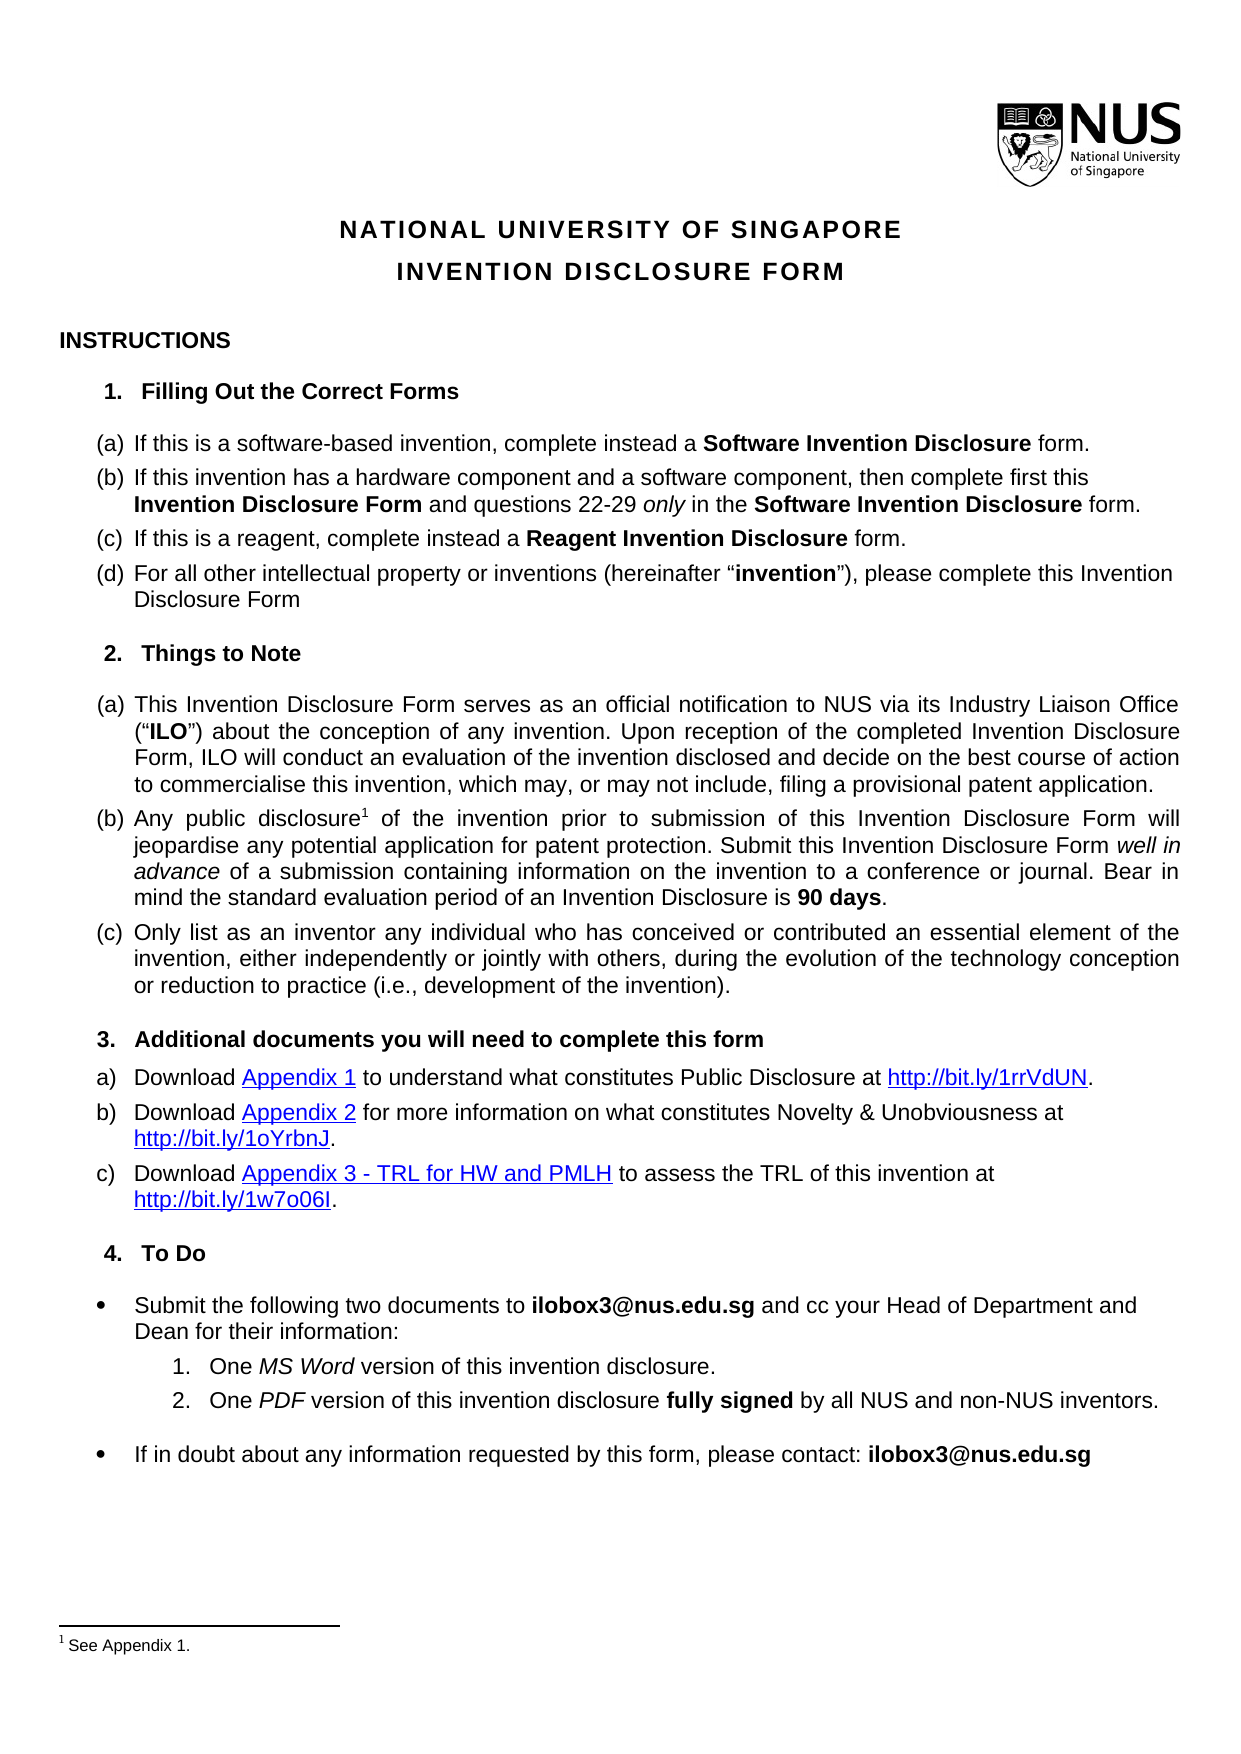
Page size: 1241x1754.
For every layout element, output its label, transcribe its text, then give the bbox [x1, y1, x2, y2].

list One PDF version of this invention disclosure fully signed by all NUS and non-NUS inventors. [172, 1387, 1181, 1414]
list If this invention has a hardware component and a software component, then complete first this Invention Disclosure Form and questions 22-29 only in the Software Invention Disclosure form. [96, 464, 1181, 517]
list One MS Word version of this invention disclosure. [172, 1353, 1181, 1379]
table_header [48, 103, 620, 187]
list Download Appendix 1 to understand what constitutes Public Disclosure at http://bit.ly/1rrVdUN. [96, 1064, 1181, 1091]
list Things to Note [103, 640, 1181, 666]
list If in doubt about any information requested by this form, please contact: ilobox3@nus.edu.sg [97, 1441, 1181, 1468]
text INVENTION DISCLOSURE FORM [59, 257, 1181, 286]
list See Appendix 1. [59, 1632, 1181, 1656]
table_header [620, 103, 1192, 188]
list Submit the following two documents to ilobox3@nus.edu.sg and cc your Head of Department and Dean for their information: [97, 1292, 1181, 1344]
list Any public disclosure of the invention prior to submission of this Invention Disclosure Form will jeopardise any potential application for patent protection. Submit this Invention Disclosure Form well in advance of a submission containing information on the invention to a conference or journal. Bear in mind the standard evaluation period of an Invention Disclosure is 90 days. [96, 805, 1181, 911]
list Download Appendix 3 - TRL for HW and PMLH to assess the TRL of this invention at http://bit.ly/1w7o06I. [96, 1160, 1181, 1213]
text INSTRUCTIONS [59, 327, 1181, 353]
picture [997, 102, 1181, 187]
list For all other intellectual property or inventions (hereinafter “invention”), please complete this Invention Disclosure Form [96, 560, 1181, 613]
list Download Appendix 2 for more information on what constitutes Novelty & Unobviousness at http://bit.ly/1oYrbnJ. [96, 1099, 1181, 1152]
list If this is a software-based invention, complete instead a Software Invention Disclosure form. [96, 429, 1181, 456]
list If this is a reagent, complete instead a Reagent Invention Disclosure form. [96, 525, 1181, 552]
list To Do [103, 1240, 1181, 1267]
list Filling Out the Correct Forms [103, 378, 1181, 404]
list This Invention Disclosure Form serves as an official notification to NUS via its Industry Liaison Office (“ILO”) about the conception of any invention. Upon reception of the completed Invention Disclosure Form, ILO will conduct an evaluation of the invention disclosed and decide on the best course of action to commercialise this invention, which may, or may not include, filing a provisional patent application. [97, 691, 1181, 797]
list Only list as an inventor any individual who has conceived or contributed an essential element of the invention, either independently or jointly with others, during the evolution of the technology conception or reduction to practice (i.e., development of the invention). [96, 919, 1181, 998]
text NATIONAL UNIVERSITY OF SINGAPORE [59, 216, 1181, 244]
list Additional documents you will need to complete this form [97, 1026, 1181, 1052]
